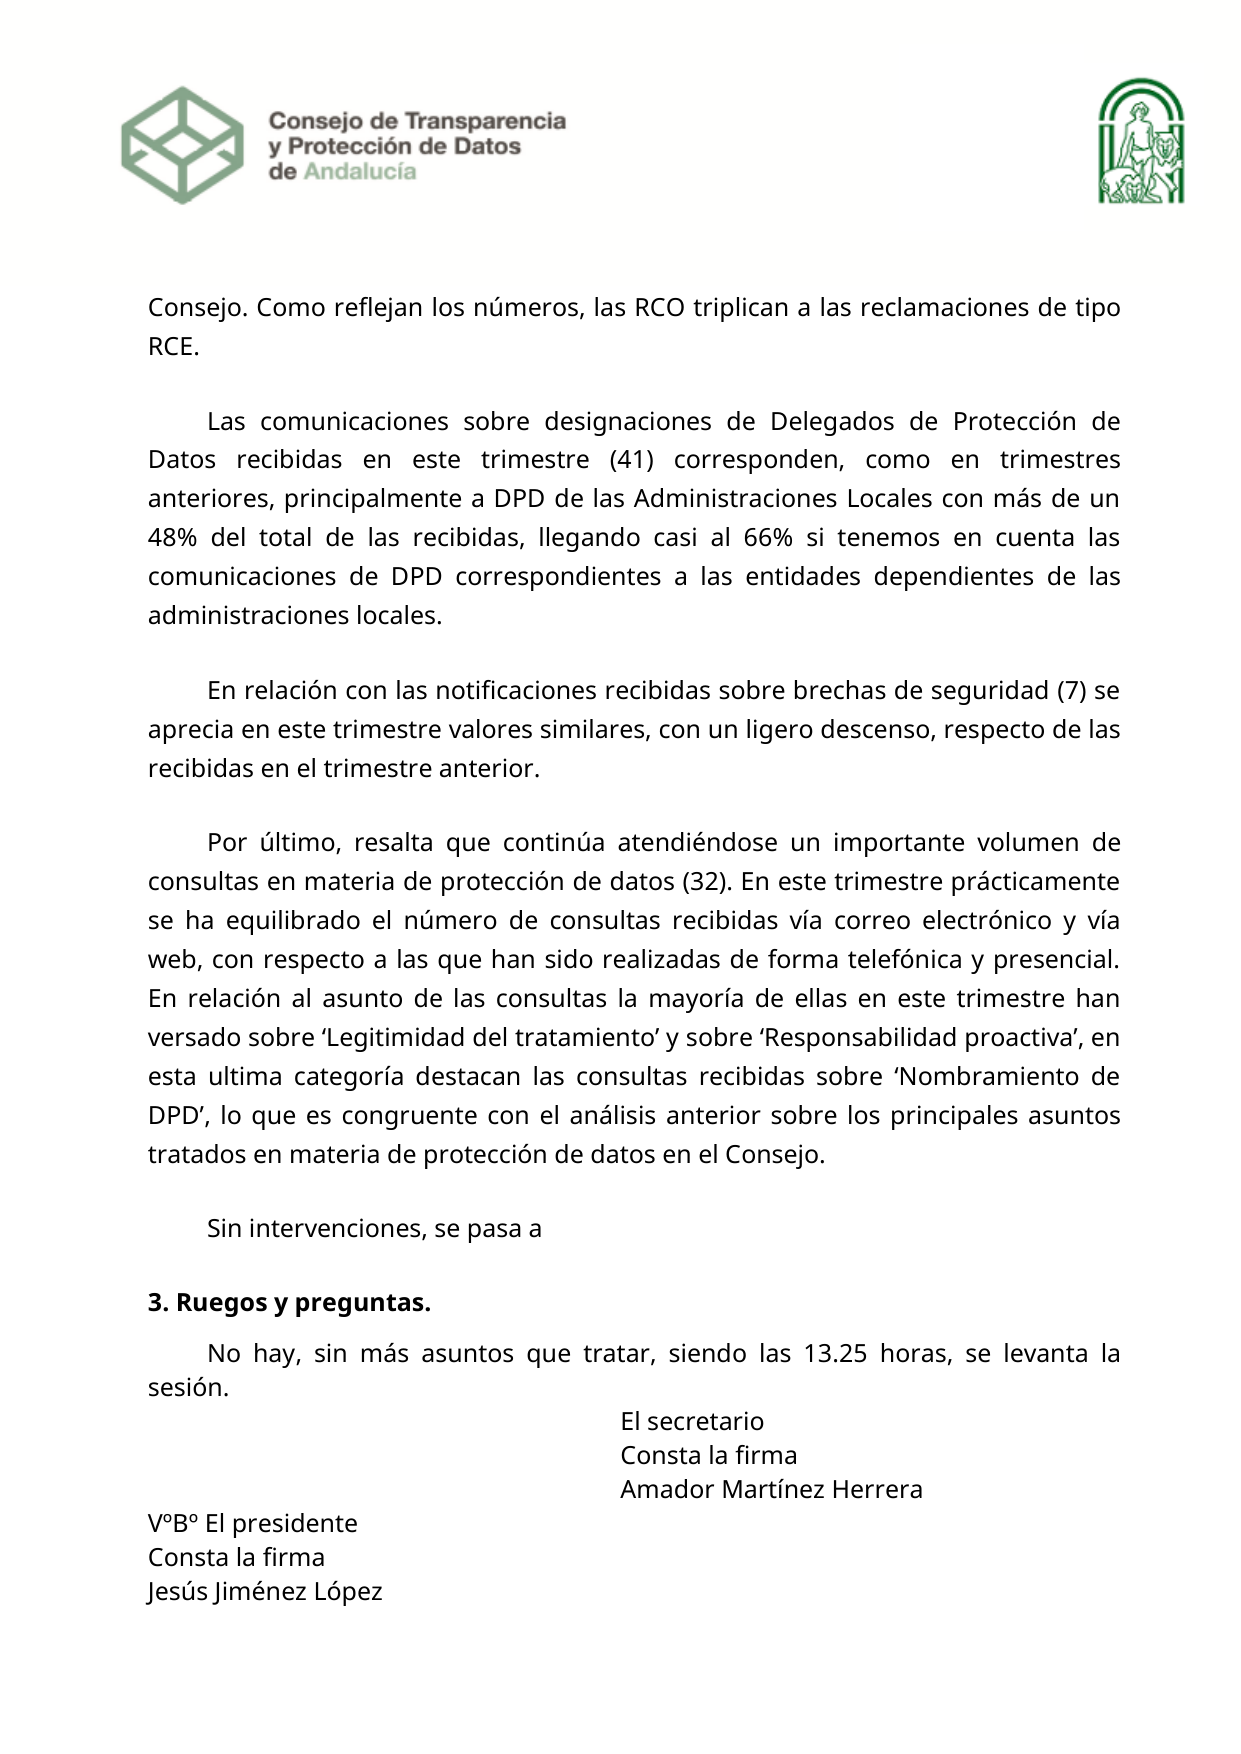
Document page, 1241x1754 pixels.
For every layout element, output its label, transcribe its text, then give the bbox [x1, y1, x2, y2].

text 3. Ruegos y preguntas. [148, 1285, 1122, 1319]
text El secretario [148, 1404, 1122, 1438]
text Consta la firma [148, 1438, 1122, 1472]
text VºBº El presidente [148, 1506, 1122, 1540]
text En relación con las notificaciones recibidas sobre brechas de seguridad (7) se aprecia en este trimestre valores similares, con un ligero descenso, respecto de las recibidas en el trimestre anterior. [148, 673, 1122, 784]
text Consta la firma [148, 1540, 1122, 1574]
text Por último, resalta que continúa atendiéndose un importante volumen de consultas en materia de protección de datos (32). En este trimestre prácticamente se ha equilibrado el número de consultas recibidas vía correo electrónico y vía web, con respecto a las que han sido realizadas de forma telefónica y presencial. En relación al asunto de las consultas la mayoría de ellas en este trimestre han versado sobre ‘Legitimidad del tratamiento’ y sobre ‘Responsabilidad proactiva’, en esta ultima categoría destacan las consultas recibidas sobre ‘Nombramiento de DPD’, lo que es congruente con el análisis anterior sobre los principales asuntos tratados en materia de protección de datos en el Consejo. [148, 825, 1122, 1171]
text Sin intervenciones, se pasa a [148, 1211, 1122, 1245]
text Amador Martínez Herrera [148, 1472, 1122, 1506]
text Las comunicaciones sobre designaciones de Delegados de Protección de Datos recibidas en este trimestre (41) corresponden, como en trimestres anteriores, principalmente a DPD de las Administraciones Locales con más de un 48% del total de las recibidas, llegando casi al 66% si tenemos en cuenta las comunicaciones de DPD correspondientes a las entidades dependientes de las administraciones locales. [148, 403, 1122, 632]
text Jesús Jiménez López [148, 1574, 1122, 1608]
text No hay, sin más asuntos que tratar, siendo las 13.25 horas, se levanta la sesión. [148, 1336, 1122, 1404]
text Consejo. Como reflejan los números, las RCO triplican a las reclamaciones de tipo RCE. [148, 286, 1122, 363]
